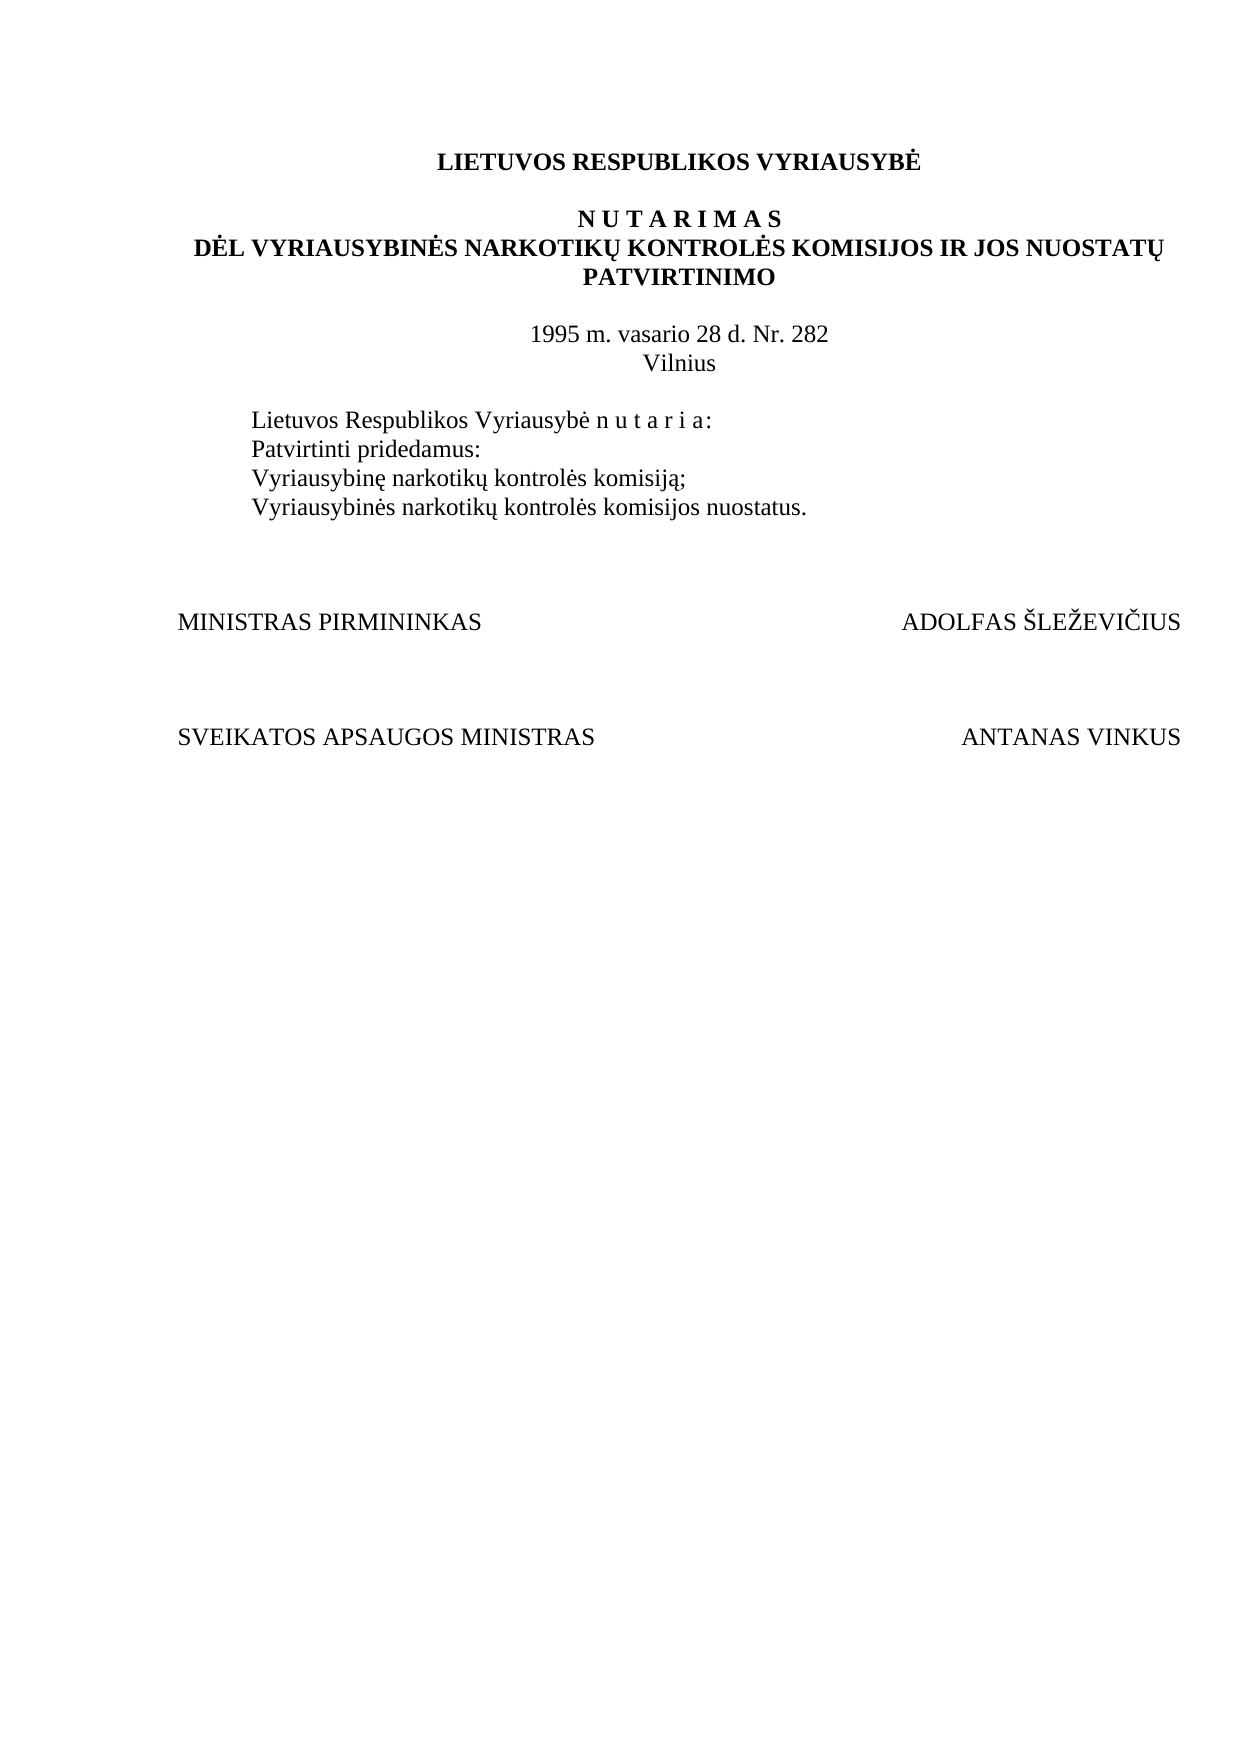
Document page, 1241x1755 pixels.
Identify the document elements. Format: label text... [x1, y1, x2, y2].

text Vilnius [177, 348, 1181, 377]
text SVEIKATOS APSAUGOS MINISTRAS ANTANAS VINKUS [177, 722, 1181, 751]
text MINISTRAS PIRMININKAS ADOLFAS ŠLEŽEVIČIUS [177, 607, 1181, 636]
text Patvirtinti pridedamus: [177, 434, 1181, 463]
text Vyriausybinės narkotikų kontrolės komisijos nuostatus. [177, 492, 1181, 521]
text 1995 m. vasario 28 d. Nr. 282 [177, 319, 1181, 348]
text LIETUVOS RESPUBLIKOS VYRIAUSYBĖ [177, 147, 1181, 176]
text Vyriausybinę narkotikų kontrolės komisiją; [177, 463, 1181, 492]
text DĖL VYRIAUSYBINĖS NARKOTIKŲ KONTROLĖS KOMISIJOS IR JOS NUOSTATŲ PATVIRTINIMO [177, 233, 1181, 291]
text Lietuvos Respublikos Vyriausybė nutaria: [177, 406, 1181, 434]
text N U T A R I M A S [177, 204, 1181, 233]
